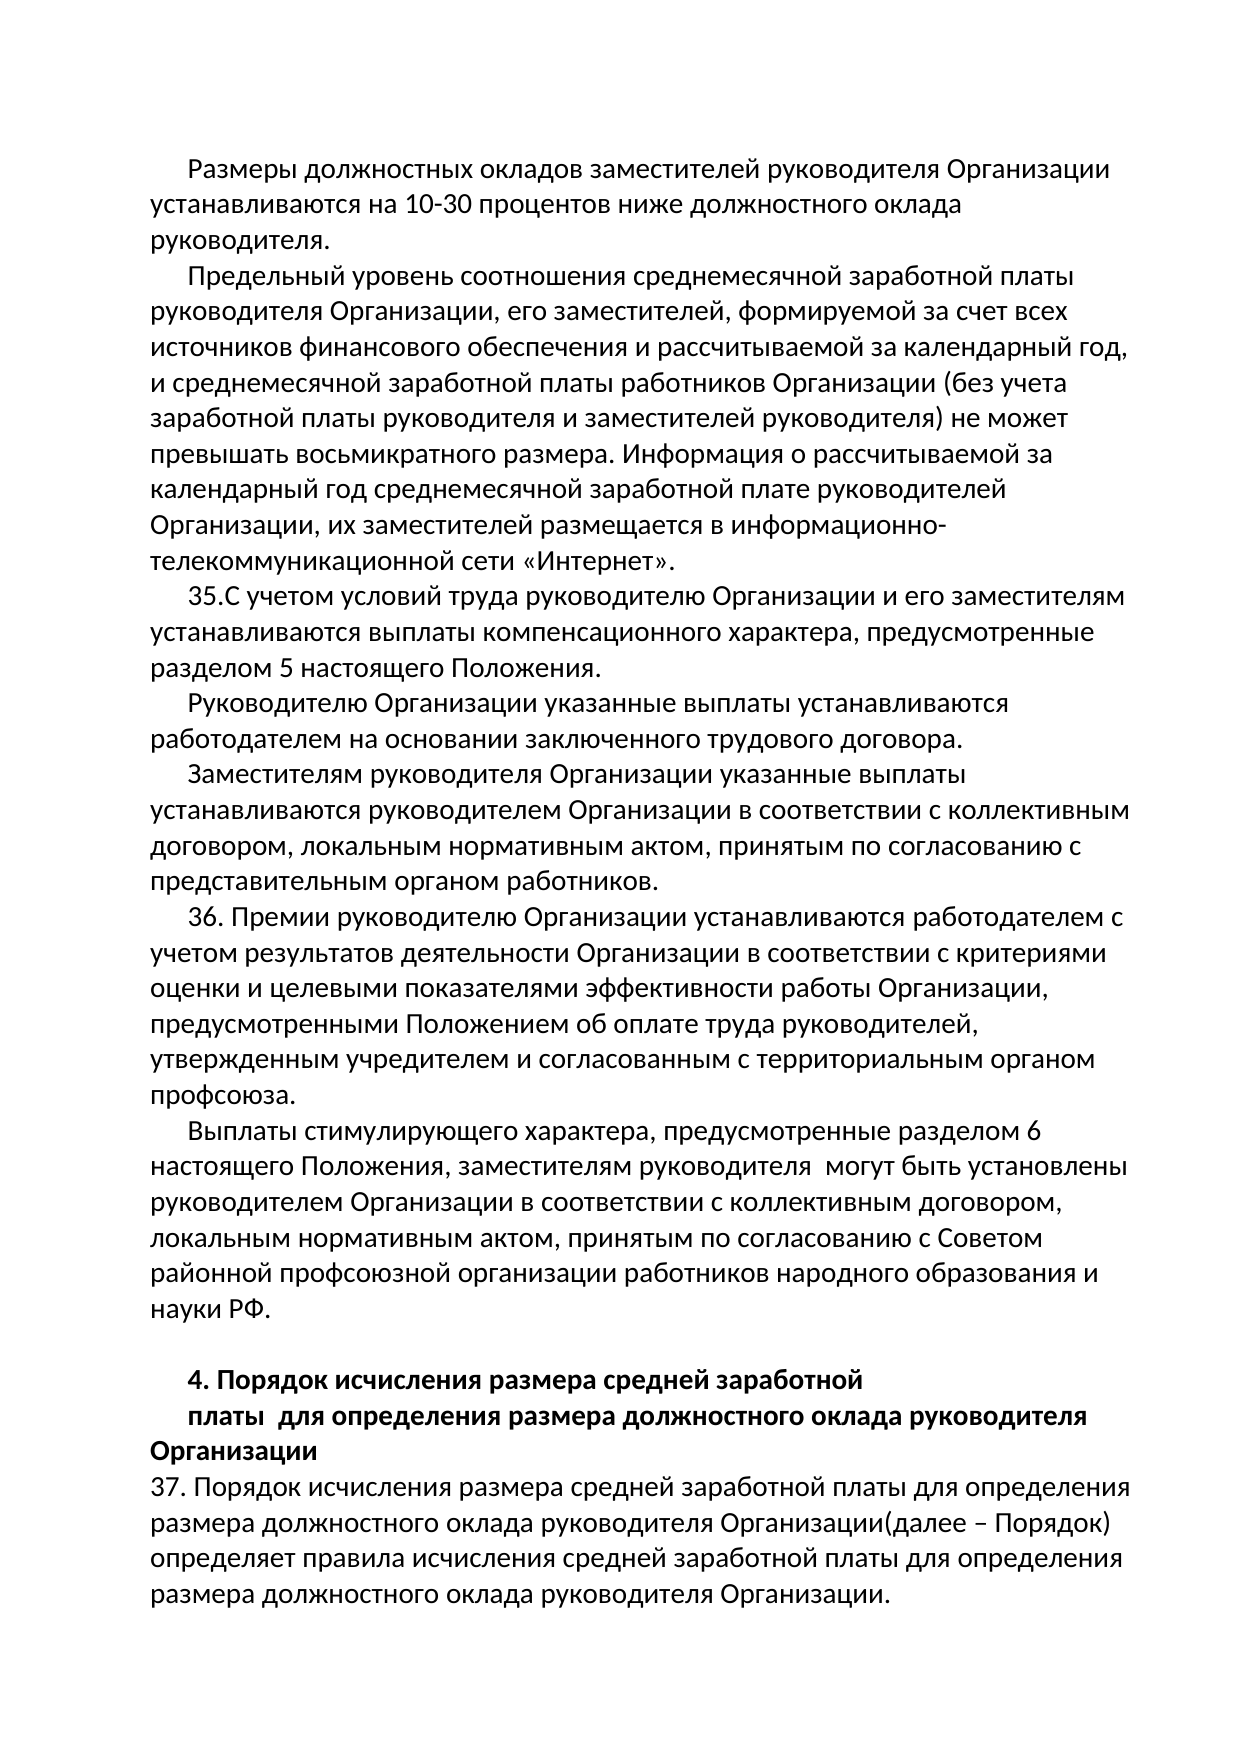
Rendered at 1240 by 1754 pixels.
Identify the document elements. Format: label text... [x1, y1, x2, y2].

text Выплаты стимулирующего характера, предусмотренные разделом 6 настоящего Положения, заместителям руководителя могут быть установлены руководителем Организации в соответствии с коллективным договором, локальным нормативным актом, принятым по согласованию с Советом районной профсоюзной организации работников народного образования и науки РФ. [150, 1112, 1141, 1326]
text Руководителю Организации указанные выплаты устанавливаются работодателем на основании заключенного трудового договора. [150, 684, 1141, 756]
text 35.С учетом условий труда руководителю Организации и его заместителям устанавливаются выплаты компенсационного характера, предусмотренные разделом 5 настоящего Положения. [150, 577, 1141, 684]
text 36. Премии руководителю Организации устанавливаются работодателем с учетом результатов деятельности Организации в соответствии с критериями оценки и целевыми показателями эффективности работы Организации, предусмотренными Положением об оплате труда руководителей, утвержденным учредителем и согласованным с территориальным органом профсоюза. [150, 898, 1141, 1112]
text Предельный уровень соотношения среднемесячной заработной платы руководителя Организации, его заместителей, формируемой за счет всех источников финансового обеспечения и рассчитываемой за календарный год, и среднемесячной заработной платы работников Организации (без учета заработной платы руководителя и заместителей руководителя) не может превышать восьмикратного размера. Информация о рассчитываемой за календарный год среднемесячной заработной плате руководителей Организации, их заместителей размещается в информационно-телекоммуникационной сети «Интернет». [150, 257, 1141, 577]
text Заместителям руководителя Организации указанные выплаты устанавливаются руководителем Организации в соответствии с коллективным договором, локальным нормативным актом, принятым по согласованию с представительным органом работников. [150, 756, 1141, 898]
text Размеры должностных окладов заместителей руководителя Организации устанавливаются на 10-30 процентов ниже должностного оклада руководителя. [150, 150, 1141, 257]
text 37. Порядок исчисления размера средней заработной платы для определения размера должностного оклада руководителя Организации(далее – Порядок) определяет правила исчисления средней заработной платы для определения размера должностного оклада руководителя Организации. [150, 1468, 1141, 1611]
text платы для определения размера должностного оклада руководителя Организации [150, 1397, 1141, 1468]
text 4. Порядок исчисления размера средней заработной [150, 1361, 1141, 1397]
